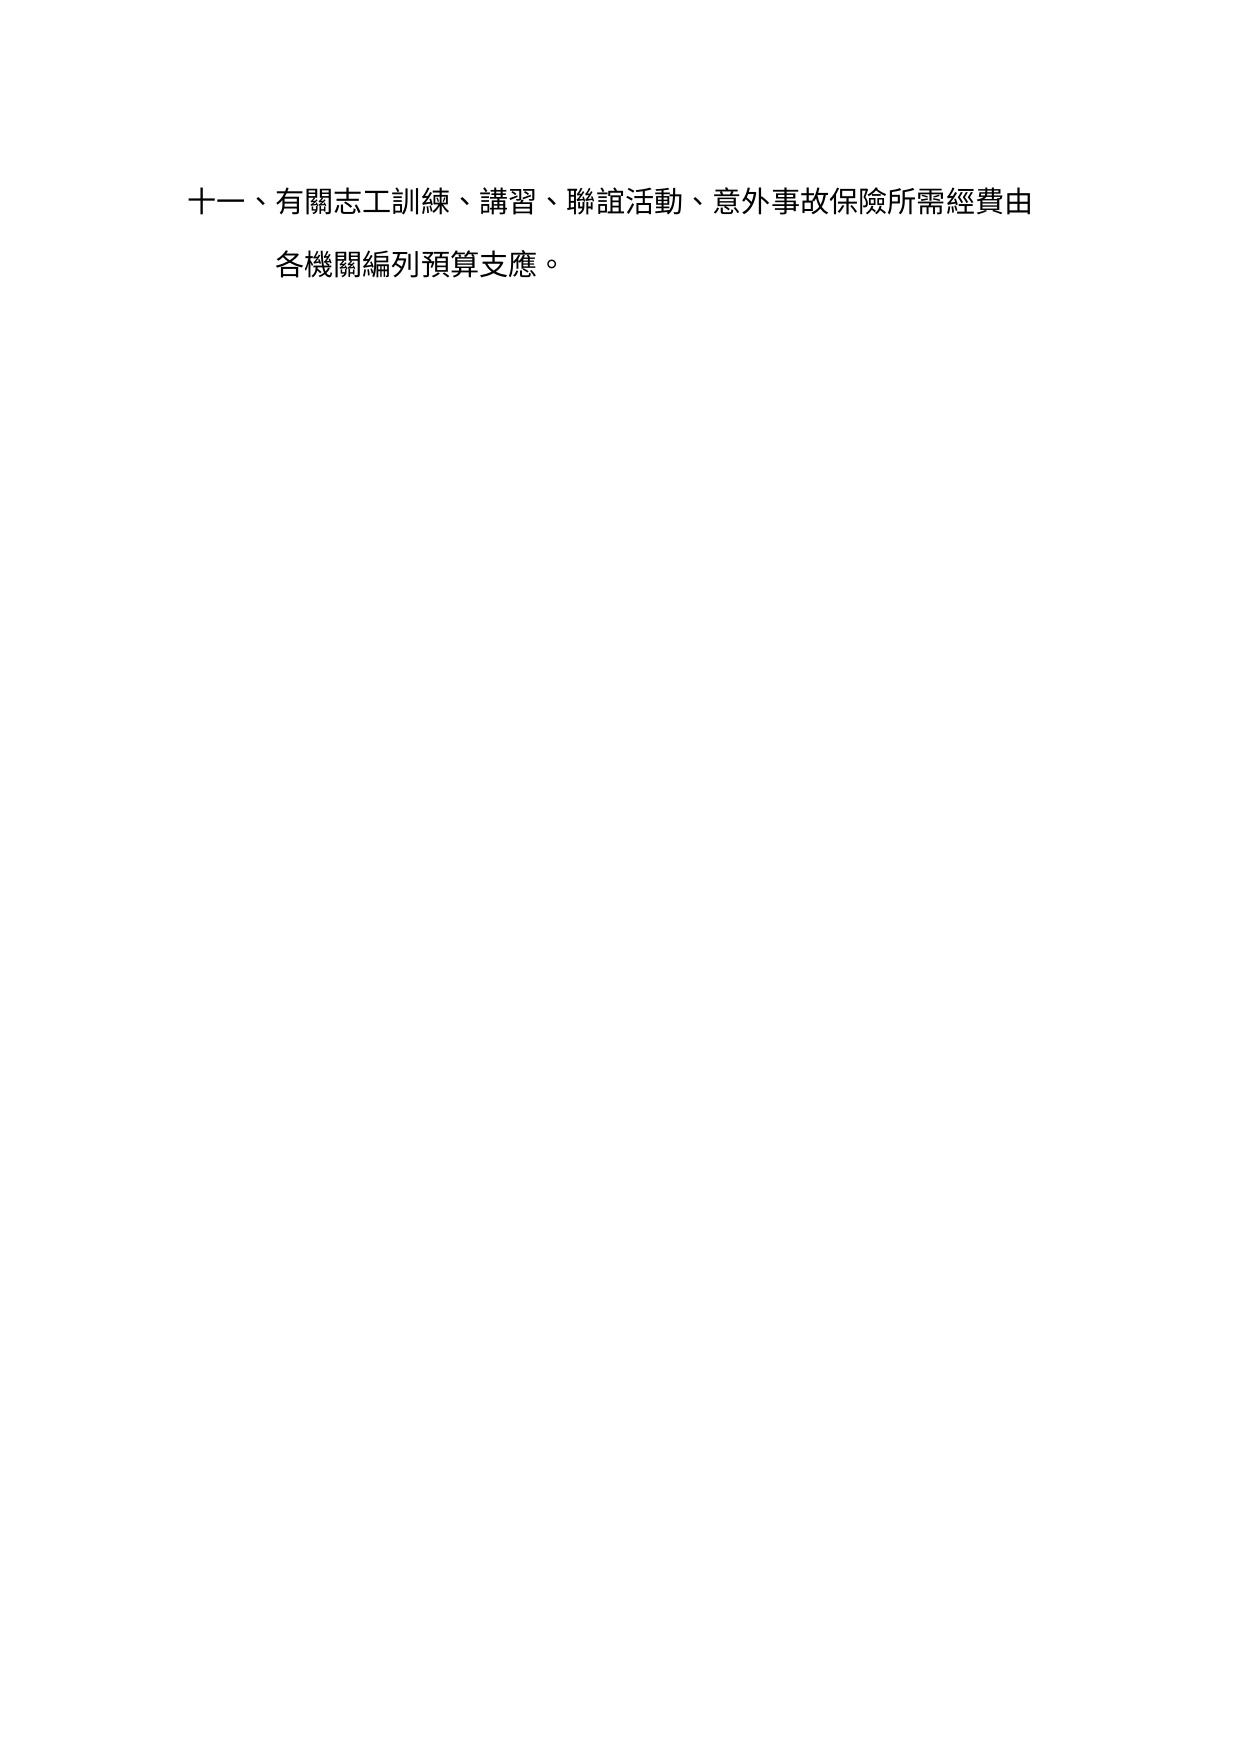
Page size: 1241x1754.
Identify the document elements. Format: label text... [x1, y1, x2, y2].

text 十一、有關志工訓練、講習、聯誼活動、意外事故保險所需經費由各機關編列預算支應。 [187, 158, 1053, 283]
